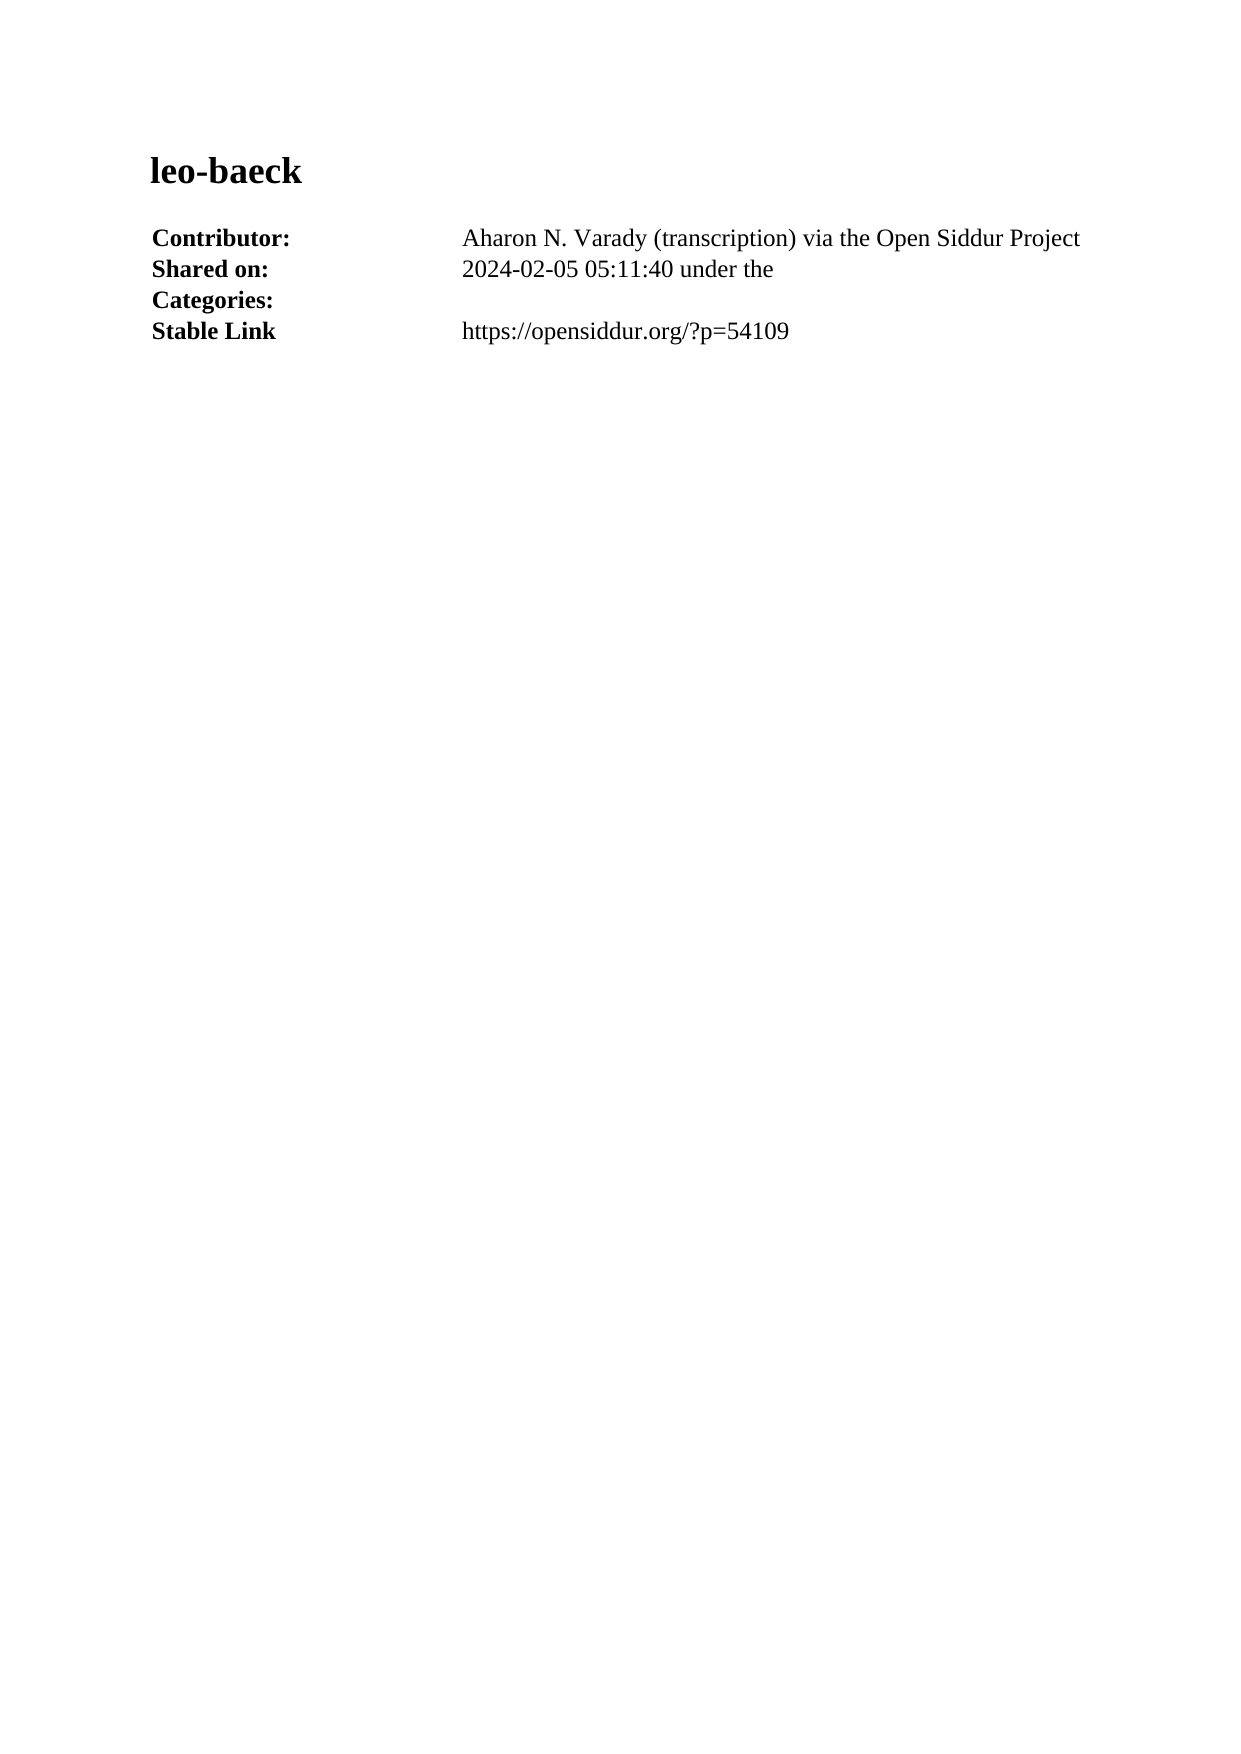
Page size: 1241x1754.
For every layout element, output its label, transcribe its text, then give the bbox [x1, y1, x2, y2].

table_cell 2024-02-05 05:11:40 under the [460, 254, 1090, 284]
table_header Contributor: [150, 223, 460, 253]
table_cell Categories: [150, 284, 460, 315]
table_cell Stable Link [150, 315, 460, 346]
table_cell [460, 284, 1090, 315]
subtitle leo-baeck [150, 150, 1090, 192]
table_cell https://opensiddur.org/?p=54109 [460, 315, 1090, 346]
table_header Aharon N. Varady (transcription) via the Open Siddur Project [460, 223, 1090, 253]
table_cell Shared on: [150, 254, 460, 284]
